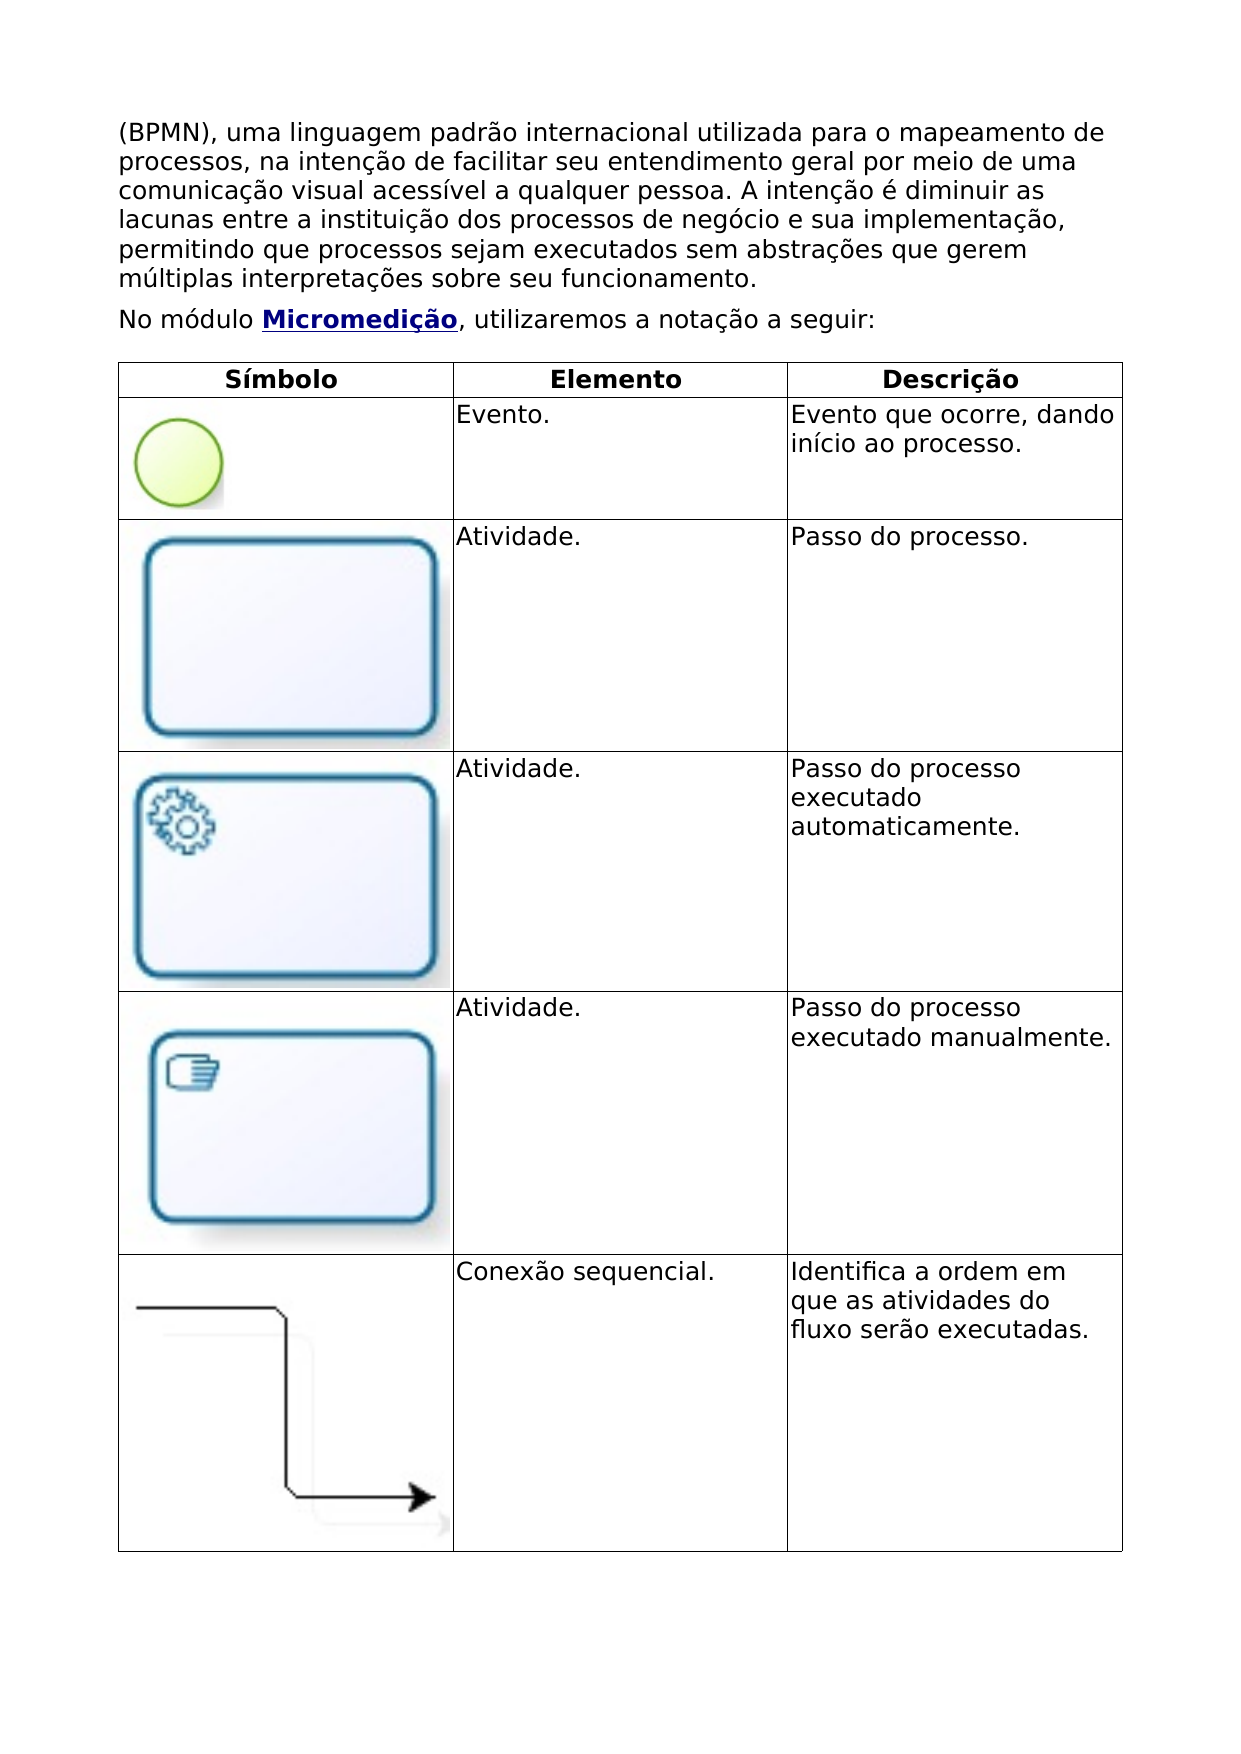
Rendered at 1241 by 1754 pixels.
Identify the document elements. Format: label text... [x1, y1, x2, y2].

table_cell Identifica a ordem em que as atividades do fluxo serão executadas. [788, 1255, 1122, 1551]
table_cell [119, 398, 453, 519]
table_header Descrição [788, 363, 1122, 397]
table_cell Passo do processo executado manualmente. [788, 992, 1122, 1254]
picture [121, 400, 232, 516]
text No módulo Micromedição, utilizaremos a notação a seguir: [118, 306, 1122, 335]
table_cell Passo do processo. [788, 520, 1122, 751]
table_cell Atividade. [454, 752, 787, 991]
table_cell [119, 1255, 453, 1551]
table_cell Passo do processo executado automaticamente. [788, 752, 1122, 991]
picture [121, 521, 450, 749]
table_header Elemento [454, 363, 787, 397]
table_cell [119, 752, 453, 991]
table_cell Evento. [454, 398, 787, 519]
picture [121, 993, 450, 1251]
table_cell [119, 992, 453, 1254]
table_cell Atividade. [454, 520, 787, 751]
table_cell Evento que ocorre, dando início ao processo. [788, 398, 1122, 519]
table_header Símbolo [119, 363, 453, 397]
text (BPMN), uma linguagem padrão internacional utilizada para o mapeamento de processos, na intenção de facilitar seu entendimento geral por meio de uma comunicação visual acessível a qualquer pessoa. A intenção é diminuir as lacunas entre a instituição dos processos de negócio e sua implementação, permitindo que processos sejam executados sem abstrações que gerem múltiplas interpretações sobre seu funcionamento. [118, 118, 1122, 293]
picture [121, 1256, 450, 1548]
table_cell Atividade. [454, 992, 787, 1254]
table_cell Conexão sequencial. [454, 1255, 787, 1551]
picture [121, 754, 450, 988]
table_cell [119, 520, 453, 751]
